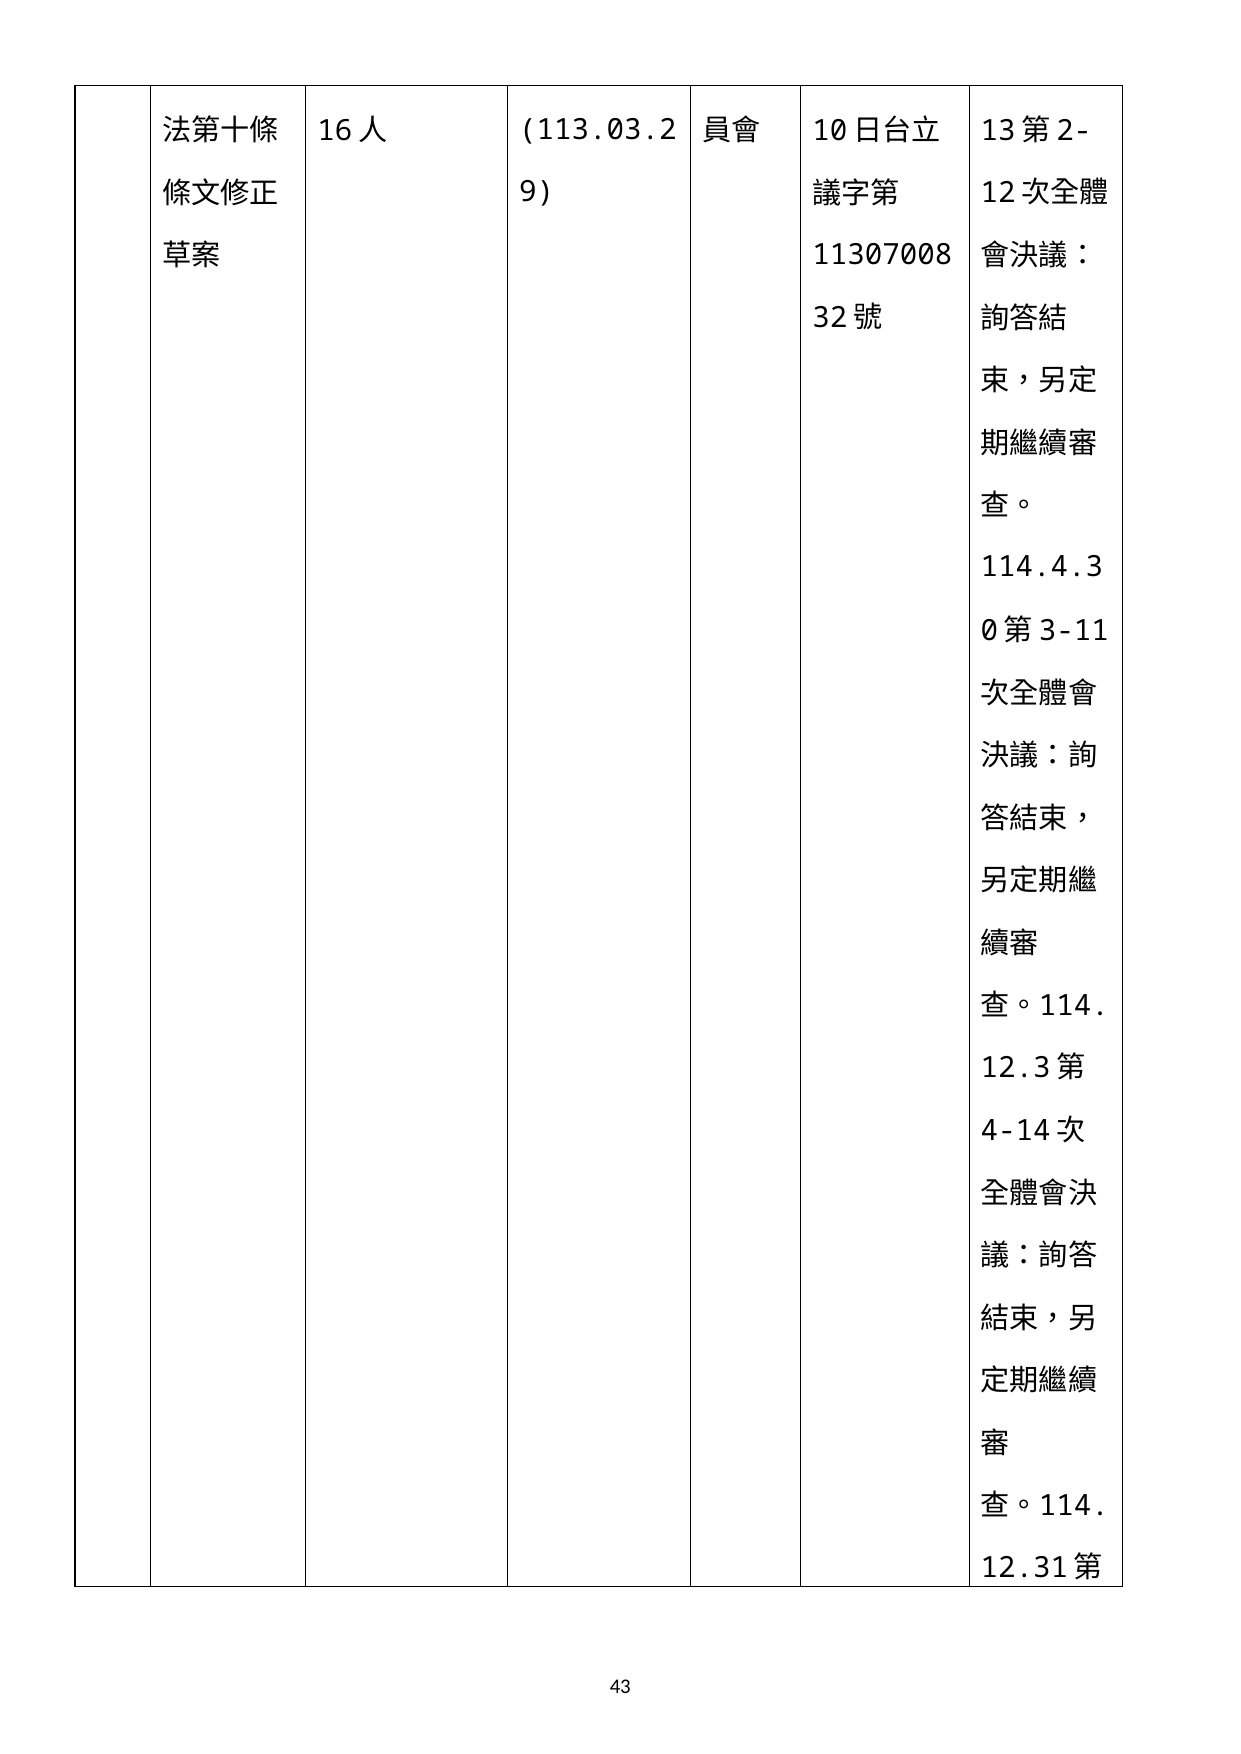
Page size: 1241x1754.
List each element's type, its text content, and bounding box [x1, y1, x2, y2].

table_cell 16人 [306, 86, 507, 1586]
table_cell 10日台立議字第1130700832號 [801, 86, 969, 1586]
table_cell 13第2-12次全體會決議：詢答結束，另定期繼續審查。 114.4.30第3-11次全體會決議：詢答結束，另定期繼續審查。114.12.3第4-14次全體會決議：詢答結束，另定期繼續審查。114.12.31第 [970, 86, 1122, 1586]
table_cell 員會 [691, 86, 800, 1586]
table_cell 法第十條條文修正草案 [151, 86, 305, 1586]
table_cell [76, 86, 150, 1586]
table_cell (113.03.29) [508, 86, 690, 1586]
